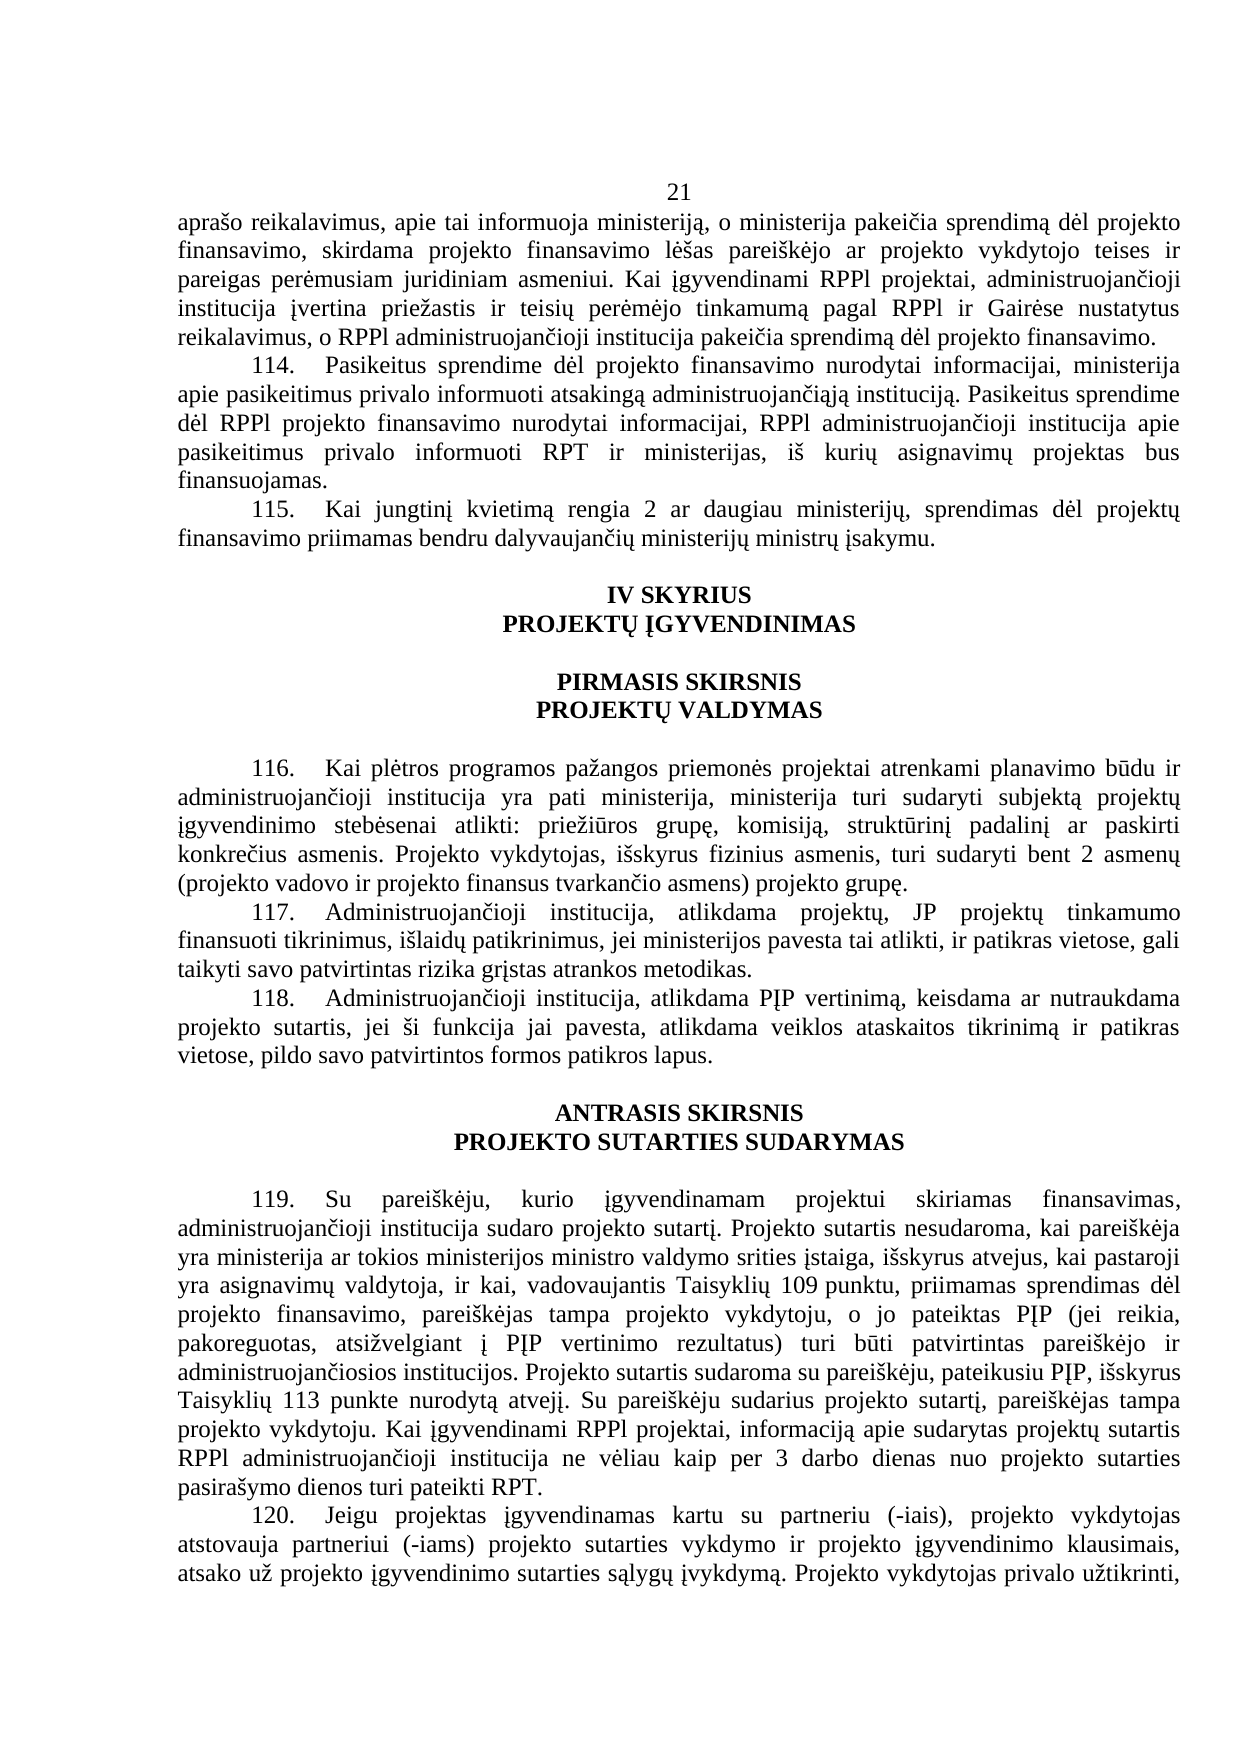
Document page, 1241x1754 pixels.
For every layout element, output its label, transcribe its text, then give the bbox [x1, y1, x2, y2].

text 115. Kai jungtinį kvietimą rengia 2 ar daugiau ministerijų, sprendimas dėl projektų finansavimo priimamas bendru dalyvaujančių ministerijų ministrų įsakymu. [177, 494, 1181, 552]
subtitle Antrasis skirsnis [177, 1098, 1181, 1127]
subtitle IV SKYRIUS [177, 580, 1181, 609]
text 114. Pasikeitus sprendime dėl projekto finansavimo nurodytai informacijai, ministerija apie pasikeitimus privalo informuoti atsakingą administruojančiąją instituciją. Pasikeitus sprendime dėl RPPl projekto finansavimo nurodytai informacijai, RPPl administruojančioji institucija apie pasikeitimus privalo informuoti RPT ir ministerijas, iš kurių asignavimų projektas bus finansuojamas. [177, 350, 1181, 494]
text 119. Su pareiškėju, kurio įgyvendinamam projektui skiriamas finansavimas, administruojančioji institucija sudaro projekto sutartį. Projekto sutartis nesudaroma, kai pareiškėja yra ministerija ar tokios ministerijos ministro valdymo srities įstaiga, išskyrus atvejus, kai pastaroji yra asignavimų valdytoja, ir kai, vadovaujantis Taisyklių 109 punktu, priimamas sprendimas dėl projekto finansavimo, pareiškėjas tampa projekto vykdytoju, o jo pateiktas PĮP (jei reikia, pakoreguotas, atsižvelgiant į PĮP vertinimo rezultatus) turi būti patvirtintas pareiškėjo ir administruojančiosios institucijos. Projekto sutartis sudaroma su pareiškėju, pateikusiu PĮP, išskyrus Taisyklių 113 punkte nurodytą atvejį. Su pareiškėju sudarius projekto sutartį, pareiškėjas tampa projekto vykdytoju. Kai įgyvendinami RPPl projektai, informaciją apie sudarytas projektų sutartis RPPl administruojančioji institucija ne vėliau kaip per 3 darbo dienas nuo projekto sutarties pasirašymo dienos turi pateikti RPT. [177, 1184, 1181, 1500]
text 116. Kai plėtros programos pažangos priemonės projektai atrenkami planavimo būdu ir administruojančioji institucija yra pati ministerija, ministerija turi sudaryti subjektą projektų įgyvendinimo stebėsenai atlikti: priežiūros grupę, komisiją, struktūrinį padalinį ar paskirti konkrečius asmenis. Projekto vykdytojas, išskyrus fizinius asmenis, turi sudaryti bent 2 asmenų (projekto vadovo ir projekto finansus tvarkančio asmens) projekto grupę. [177, 753, 1181, 897]
subtitle PROJEKTŲ ĮGYVENDINIMAS [177, 609, 1181, 638]
text aprašo reikalavimus, apie tai informuoja ministeriją, o ministerija pakeičia sprendimą dėl projekto finansavimo, skirdama projekto finansavimo lėšas pareiškėjo ar projekto vykdytojo teises ir pareigas perėmusiam juridiniam asmeniui. Kai įgyvendinami RPPl projektai, administruojančioji institucija įvertina priežastis ir teisių perėmėjo tinkamumą pagal RPPl ir Gairėse nustatytus reikalavimus, o RPPl administruojančioji institucija pakeičia sprendimą dėl projekto finansavimo. [177, 207, 1181, 350]
text 118. Administruojančioji institucija, atlikdama PĮP vertinimą, keisdama ar nutraukdama projekto sutartis, jei ši funkcija jai pavesta, atlikdama veiklos ataskaitos tikrinimą ir patikras vietose, pildo savo patvirtintos formos patikros lapus. [177, 983, 1181, 1069]
subtitle PROJEKTO SUTARTIES SUDARYMAS [177, 1127, 1181, 1155]
text 120. Jeigu projektas įgyvendinamas kartu su partneriu (-iais), projekto vykdytojas atstovauja partneriui (-iams) projekto sutarties vykdymo ir projekto įgyvendinimo klausimais, atsako už projekto įgyvendinimo sutarties sąlygų įvykdymą. Projekto vykdytojas privalo užtikrinti, [177, 1500, 1181, 1587]
text 117. Administruojančioji institucija, atlikdama projektų, JP projektų tinkamumo finansuoti tikrinimus, išlaidų patikrinimus, jei ministerijos pavesta tai atlikti, ir patikras vietose, gali taikyti savo patvirtintas rizika grįstas atrankos metodikas. [177, 897, 1181, 983]
subtitle PROJEKTŲ VALDYMAS [177, 695, 1181, 724]
subtitle Pirmasis skirsnis [177, 667, 1181, 695]
